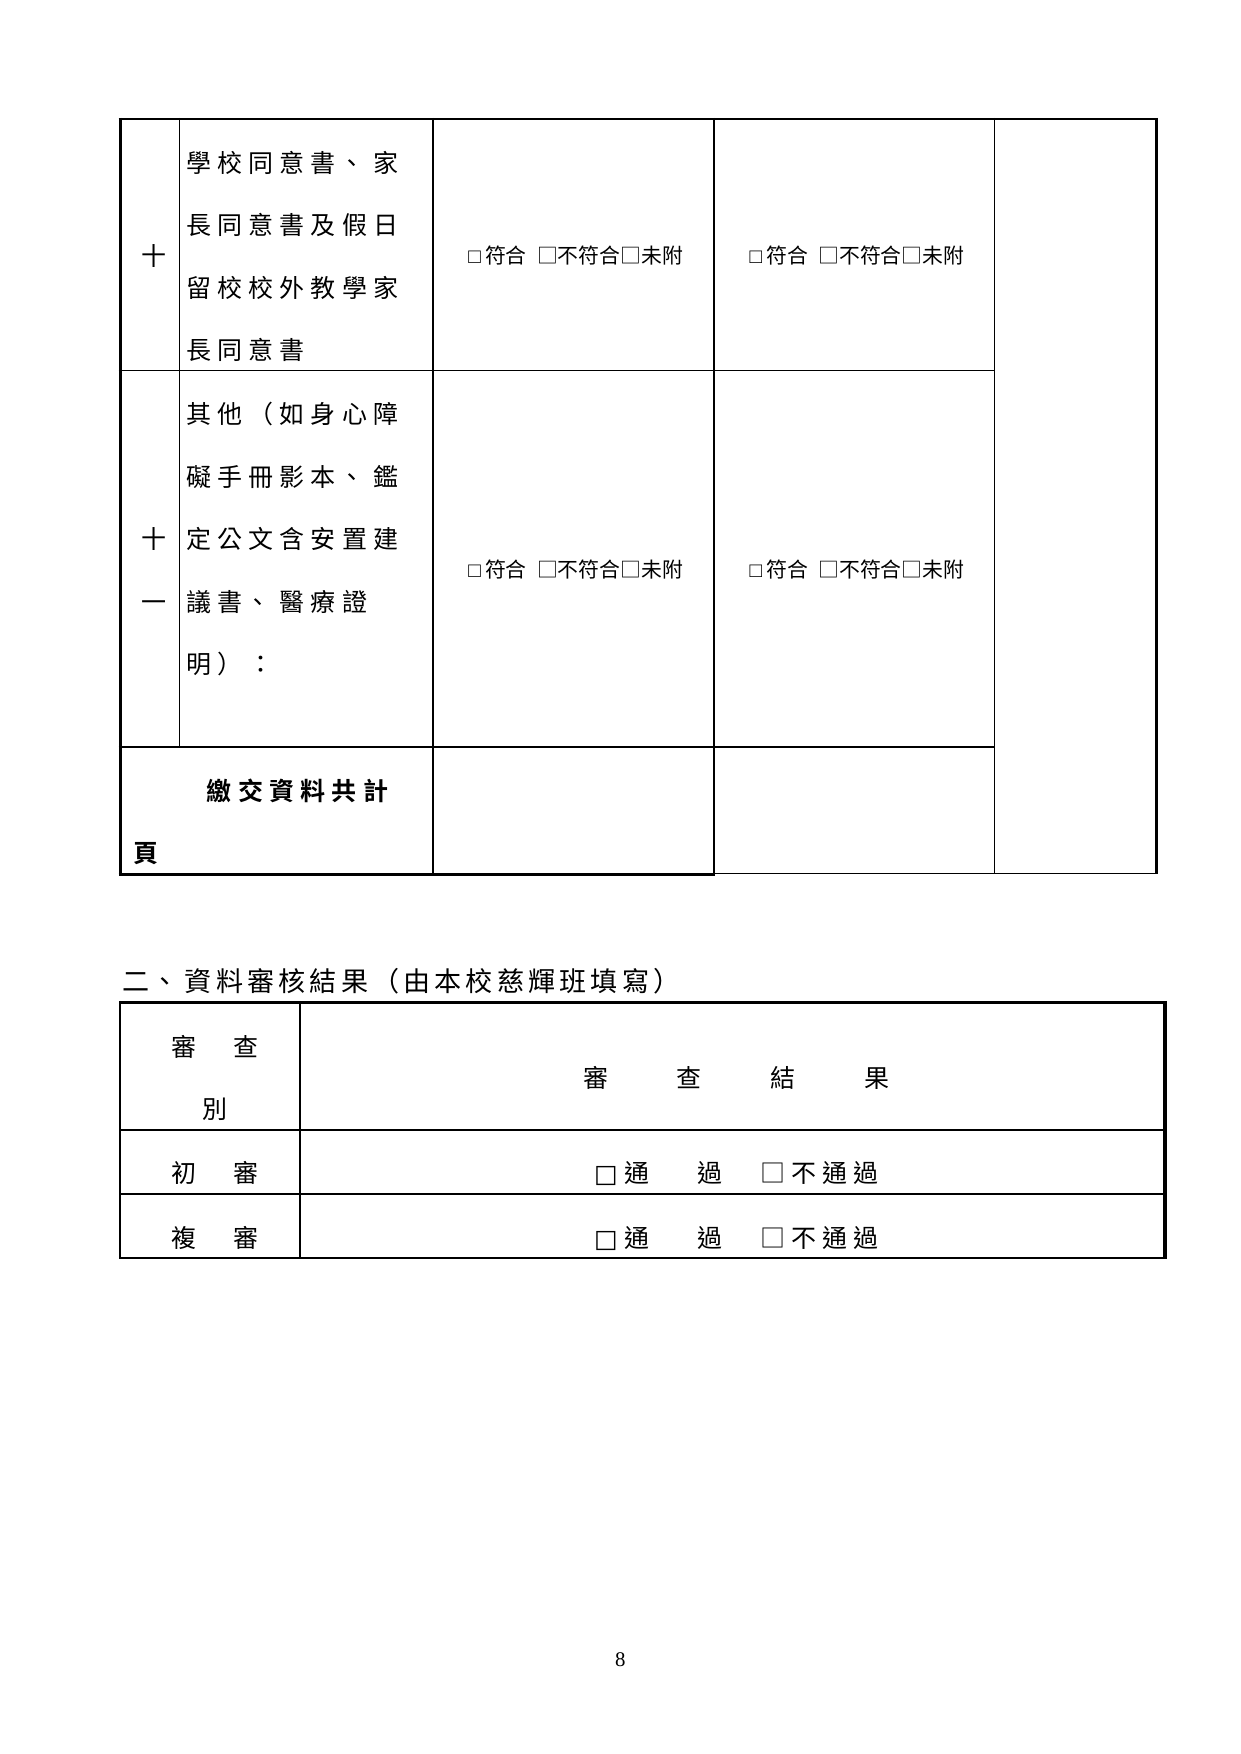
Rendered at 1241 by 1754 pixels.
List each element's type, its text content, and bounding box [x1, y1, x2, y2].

table_cell 繳交資料共計 頁 [122, 748, 432, 873]
table_cell □通 過 □不通過 [301, 1195, 1163, 1257]
text 二、資料審核結果（由本校慈輝班填寫） [120, 938, 1120, 1001]
table_cell □符合 □不符合□未附 [715, 371, 994, 746]
table_cell 初 審 [121, 1131, 299, 1193]
table_header 審 查 結 果 [301, 1004, 1163, 1129]
table_cell 複 審 [121, 1195, 299, 1257]
table_cell 十 [122, 120, 179, 369]
table_cell [995, 120, 1155, 873]
table_cell □通 過 □不通過 [301, 1131, 1163, 1193]
table_cell 十一 [122, 371, 179, 746]
table_cell 學校同意書、家長同意書及假日留校校外教學家長同意書 [180, 120, 432, 369]
table_header 審 查 別 [121, 1004, 299, 1129]
table_cell [434, 748, 713, 873]
table_cell □符合 □不符合□未附 [434, 371, 713, 746]
table_cell □符合 □不符合□未附 [434, 120, 713, 369]
table_cell 其他（如身心障礙手冊影本、鑑定公文含安置建議書、醫療證明）： [180, 371, 432, 746]
table_cell □符合 □不符合□未附 [715, 120, 994, 369]
table_cell [715, 748, 994, 873]
